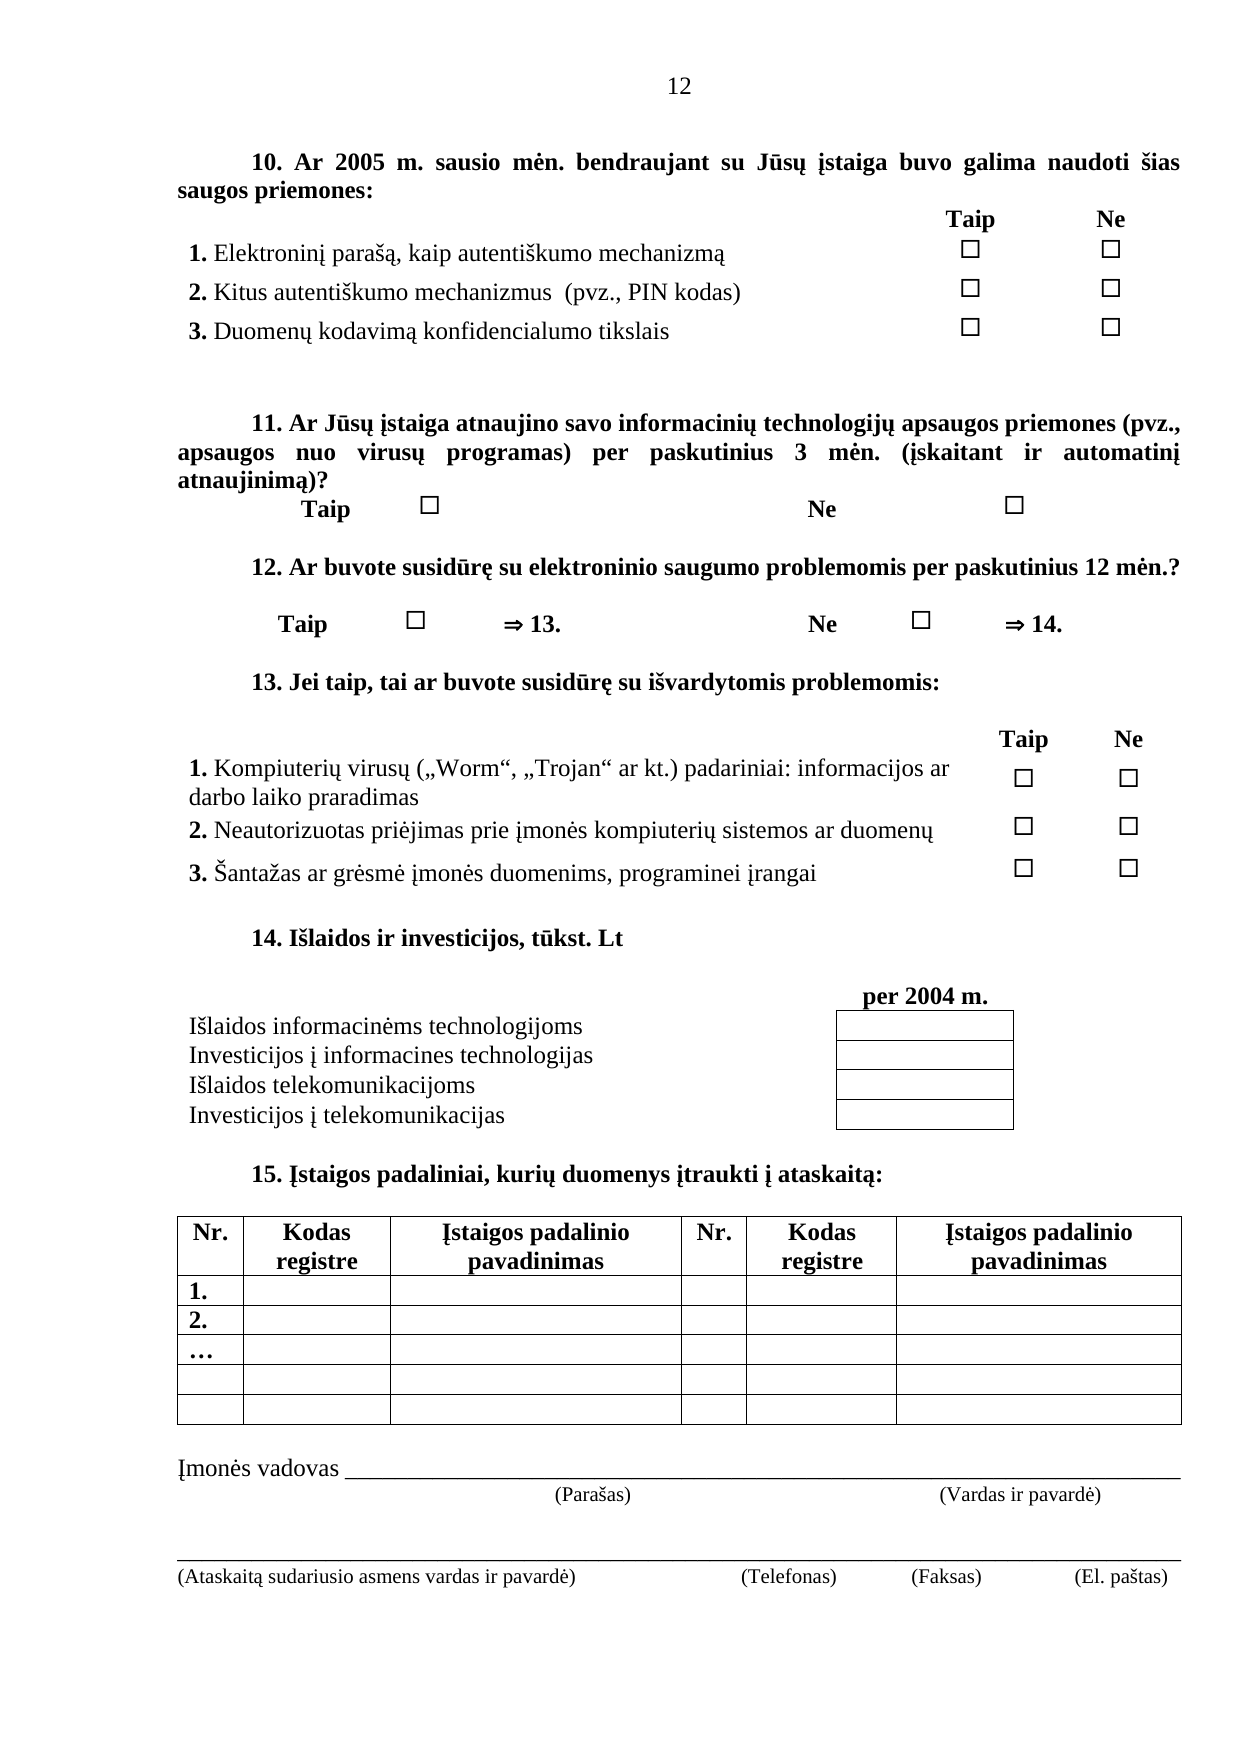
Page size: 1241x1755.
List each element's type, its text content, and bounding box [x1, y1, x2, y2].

table_header per 2004 m. [837, 981, 1014, 1010]
table_header Nr. [178, 1217, 243, 1275]
table_cell [391, 1335, 681, 1364]
table_header Nr. [682, 1217, 746, 1275]
table_cell [244, 1365, 390, 1394]
table_cell  [1076, 849, 1181, 895]
table_cell  [900, 272, 1041, 311]
table_cell  [971, 810, 1076, 849]
table_cell [244, 1276, 390, 1304]
table_header Taip [177, 609, 339, 638]
table_cell  [1076, 810, 1181, 849]
text 14. Išlaidos ir investicijos, tūkst. Lt [177, 923, 1181, 952]
table_cell  [1041, 311, 1181, 350]
table_cell [391, 1276, 681, 1304]
text (Ataskaitą sudariusio asmens vardas ir pavardė) (Telefonas) (Faksas) (El. paštas) [177, 1564, 1181, 1588]
table_cell [682, 1276, 746, 1304]
table_header Taip [177, 494, 362, 523]
table_cell [682, 1335, 746, 1364]
table_cell 1. Elektroninį parašą, kaip autentiškumo mechanizmą [177, 233, 900, 272]
table_header Ne [687, 494, 847, 523]
table_cell [747, 1395, 896, 1424]
table_cell Investicijos į telekomunikacijas [177, 1099, 836, 1129]
table_cell 1. [178, 1276, 243, 1304]
text 11. Ar Jūsų įstaiga atnaujino savo informacinių technologijų apsaugos priemones (pvz., apsaugos nuo virusų programas) per paskutinius 3 mėn. (įskaitant ir automatinį atnaujinimą)? [177, 408, 1181, 494]
table_header Taip [900, 204, 1041, 233]
table_cell 3. Duomenų kodavimą konfidencialumo tikslais [177, 311, 900, 350]
table_cell [244, 1395, 390, 1424]
table_cell 2. Neautorizuotas priėjimas prie įmonės kompiuterių sistemos ar duomenų [177, 810, 971, 849]
table_header Įstaigos padalinio pavadinimas [391, 1217, 681, 1275]
table_cell 2. [178, 1306, 243, 1334]
table_cell Išlaidos informacinėms technologijoms [177, 1010, 836, 1039]
table_header  [848, 609, 993, 638]
table_cell [837, 1100, 1013, 1129]
table_header Kodas registre [244, 1217, 390, 1275]
table_cell [897, 1335, 1181, 1364]
table_header Ne [1076, 724, 1181, 753]
text 10. Ar 2005 m. sausio mėn. bendraujant su Jūsų įstaiga buvo galima naudoti šias saugos priemones: [177, 147, 1181, 204]
table_cell [747, 1276, 896, 1304]
table_header [177, 981, 837, 1010]
table_header Ne [686, 609, 848, 638]
table_cell [897, 1306, 1181, 1334]
table_header  13. [492, 609, 686, 638]
table_cell  [1041, 233, 1181, 272]
table_cell [682, 1306, 746, 1334]
table_cell [837, 1011, 1013, 1039]
table_cell [747, 1335, 896, 1364]
text 13. Jei taip, tai ar buvote susidūrę su išvardytomis problemomis: [177, 667, 1181, 695]
table_header  [362, 494, 497, 523]
table_cell [837, 1041, 1013, 1069]
text 12. Ar buvote susidūrę su elektroninio saugumo problemomis per paskutinius 12 mėn.? [177, 552, 1181, 580]
table_cell  [971, 849, 1076, 895]
table_cell [747, 1306, 896, 1334]
table_cell 1. Kompiuterių virusų („worm“, „trojan“ ar kt.) padariniai: informacijos ar darbo laiko praradimas [177, 753, 971, 810]
table_header Kodas registre [747, 1217, 896, 1275]
table_cell [682, 1365, 746, 1394]
table_cell [897, 1276, 1181, 1304]
table_cell [244, 1306, 390, 1334]
table_cell  [1076, 753, 1181, 810]
table_cell [178, 1365, 243, 1394]
table_cell 2. Kitus autentiškumo mechanizmus (pvz., PIN kodas) [177, 272, 900, 311]
text 15. Įstaigos padaliniai, kurių duomenys įtraukti į ataskaitą: [177, 1159, 1181, 1187]
table_header [177, 204, 900, 233]
table_cell [897, 1395, 1181, 1424]
table_header [177, 724, 971, 753]
table_header Įstaigos padalinio pavadinimas [897, 1217, 1181, 1275]
text (parašas) (Vardas ir pavardė) [177, 1482, 1181, 1506]
table_header Ne [1041, 204, 1181, 233]
table_cell  [900, 311, 1041, 350]
table_cell Išlaidos telekomunikacijoms [177, 1069, 836, 1099]
table_header  [848, 494, 1181, 523]
table_cell [897, 1365, 1181, 1394]
table_cell [178, 1395, 243, 1424]
table_cell  [900, 233, 1041, 272]
table_header  [339, 609, 492, 638]
table_cell [837, 1070, 1013, 1099]
table_cell [391, 1365, 681, 1394]
table_cell … [178, 1335, 243, 1364]
table_cell Investicijos į informacines technologijas [177, 1040, 836, 1069]
table_cell [391, 1306, 681, 1334]
table_cell [682, 1395, 746, 1424]
table_cell [747, 1365, 896, 1394]
table_cell  [971, 753, 1076, 810]
table_header [497, 494, 687, 523]
table_cell 3. Šantažas ar grėsmė įmonės duomenims, programinei įrangai [177, 849, 971, 895]
table_cell [244, 1335, 390, 1364]
table_header  14. [994, 609, 1181, 638]
table_cell [391, 1395, 681, 1424]
text Įmonės vadovas [177, 1453, 1181, 1482]
table_cell  [1041, 272, 1181, 311]
table_header Taip [971, 724, 1076, 753]
